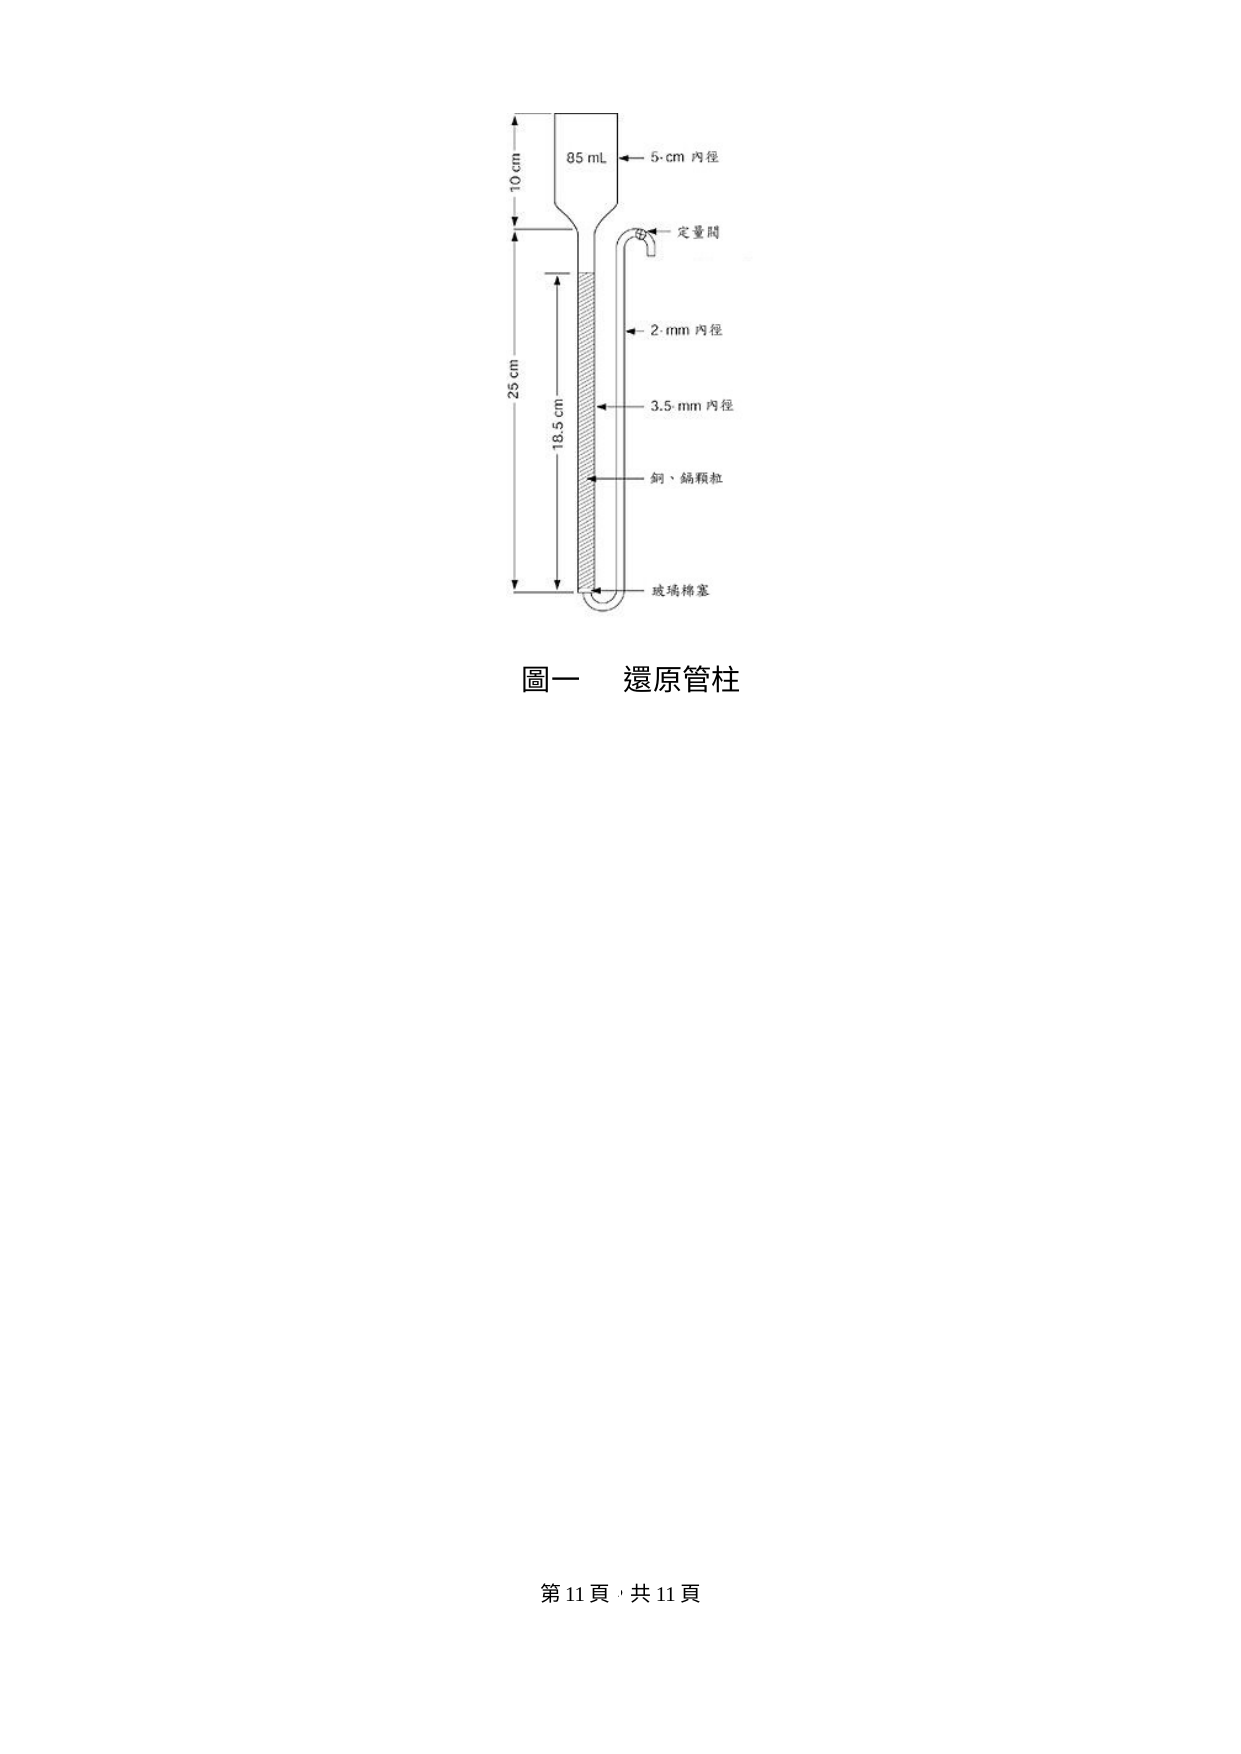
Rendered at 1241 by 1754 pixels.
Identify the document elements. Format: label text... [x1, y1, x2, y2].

text 圖一 還原管柱 [148, 656, 1092, 698]
